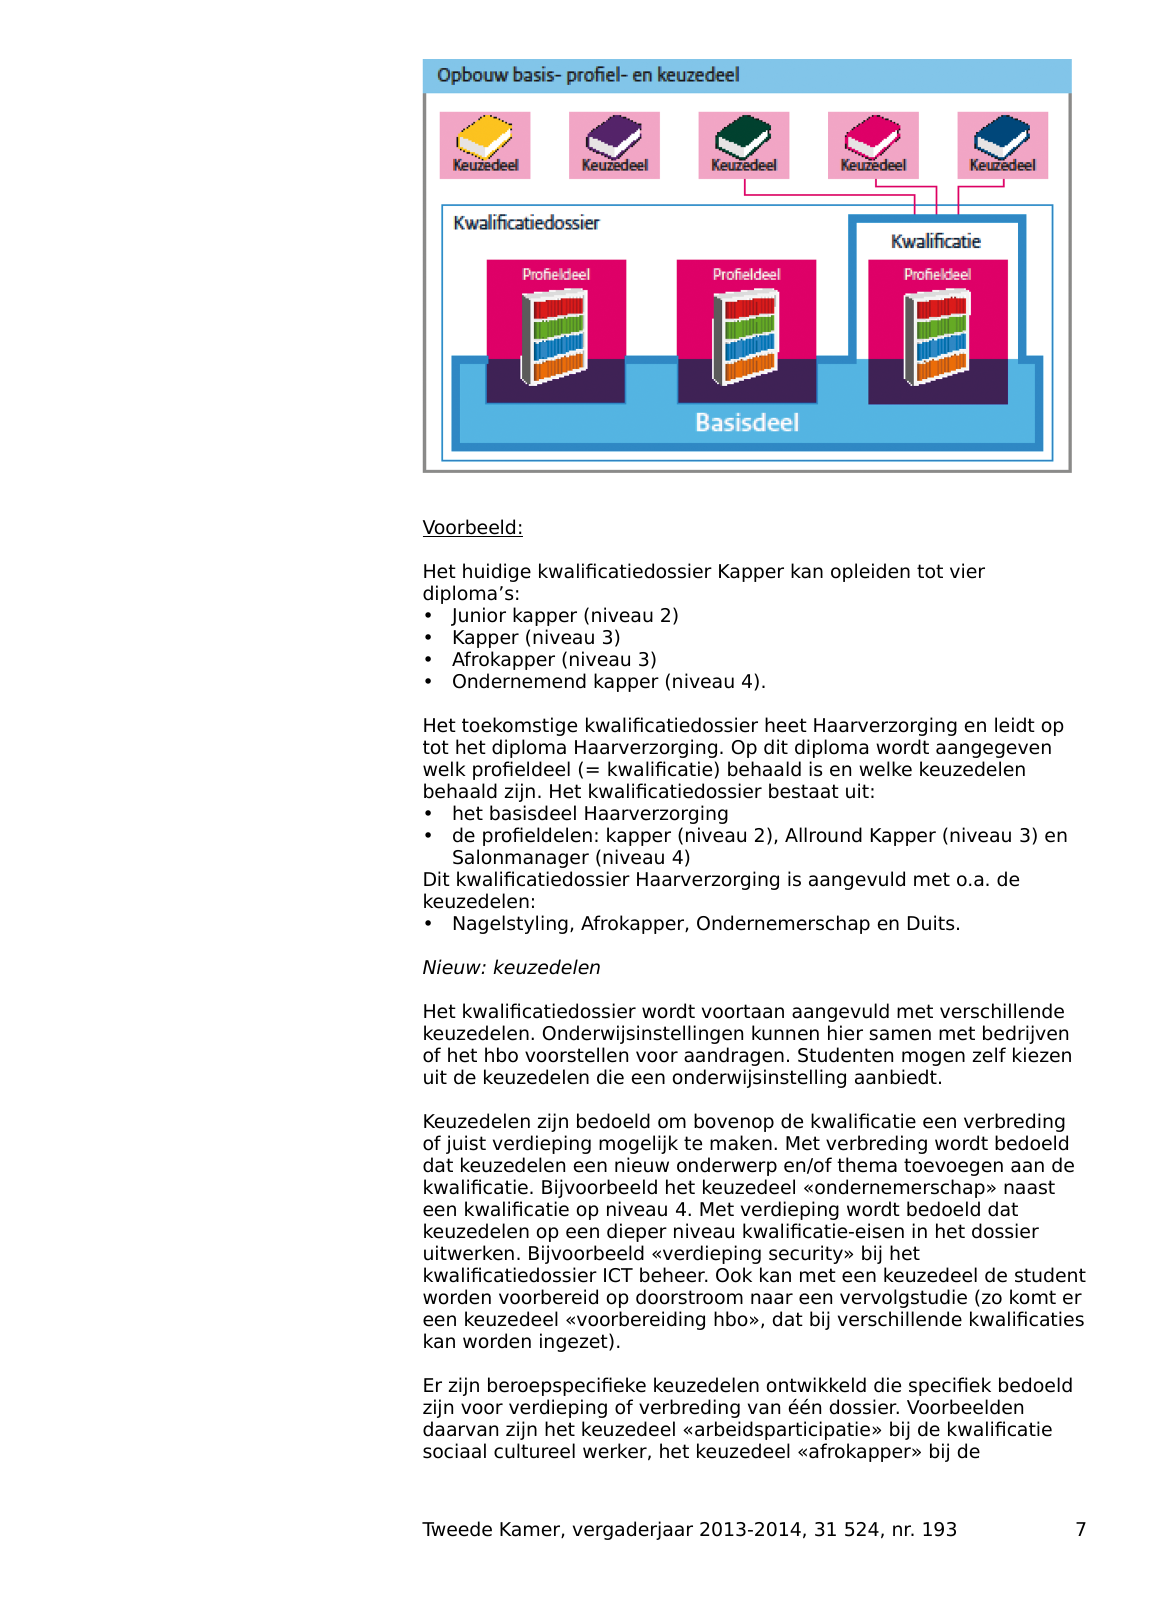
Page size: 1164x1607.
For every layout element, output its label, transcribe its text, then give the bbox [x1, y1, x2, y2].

text Het kwalificatiedossier wordt voortaan aangevuld met verschillende keuzedelen. Onderwijsinstellingen kunnen hier samen met bedrijven of het hbo voorstellen voor aandragen. Studenten mogen zelf kiezen uit de keuzedelen die een onderwijsinstelling aanbiedt. [422, 1001, 1087, 1089]
text Het huidige kwalificatiedossier Kapper kan opleiden tot vier diploma’s: [422, 561, 1087, 605]
text • Nagelstyling, Afrokapper, Ondernemerschap en Duits. [422, 913, 1087, 935]
text • Kapper (niveau 3) [422, 627, 1087, 649]
text • Ondernemend kapper (niveau 4). [422, 671, 1087, 693]
text Het toekomstige kwalificatiedossier heet Haarverzorging en leidt op tot het diploma Haarverzorging. Op dit diploma wordt aangegeven welk profieldeel (= kwalificatie) behaald is en welke keuzedelen behaald zijn. Het kwalificatiedossier bestaat uit: [422, 715, 1087, 803]
text • de profieldelen: kapper (niveau 2), Allround Kapper (niveau 3) en Salonmanager (niveau 4) [422, 825, 1087, 869]
text • Junior kapper (niveau 2) [422, 605, 1087, 627]
subtitle Nieuw: keuzedelen [422, 957, 1087, 979]
text Keuzedelen zijn bedoeld om bovenop de kwalificatie een verbreding of juist verdieping mogelijk te maken. Met verbreding wordt bedoeld dat keuzedelen een nieuw onderwerp en/of thema toevoegen aan de kwalificatie. Bijvoorbeeld het keuzedeel «ondernemerschap» naast een kwalificatie op niveau 4. Met verdieping wordt bedoeld dat keuzedelen op een dieper niveau kwalificatie-eisen in het dossier uitwerken. Bijvoorbeeld «verdieping security» bij het kwalificatiedossier ICT beheer. Ook kan met een keuzedeel de student worden voorbereid op doorstroom naar een vervolgstudie (zo komt er een keuzedeel «voorbereiding hbo», dat bij verschillende kwalificaties kan worden ingezet). [422, 1111, 1087, 1353]
text • het basisdeel Haarverzorging [422, 803, 1087, 825]
text • Afrokapper (niveau 3) [422, 649, 1087, 671]
picture [422, 59, 1072, 473]
text Dit kwalificatiedossier Haarverzorging is aangevuld met o.a. de keuzedelen: [422, 869, 1087, 913]
text Er zijn beroepspecifieke keuzedelen ontwikkeld die specifiek bedoeld zijn voor verdieping of verbreding van één dossier. Voorbeelden daarvan zijn het keuzedeel «arbeidsparticipatie» bij de kwalificatie sociaal cultureel werker, het keuzedeel «afrokapper» bij de [422, 1375, 1087, 1463]
subtitle Voorbeeld: [422, 517, 1087, 539]
